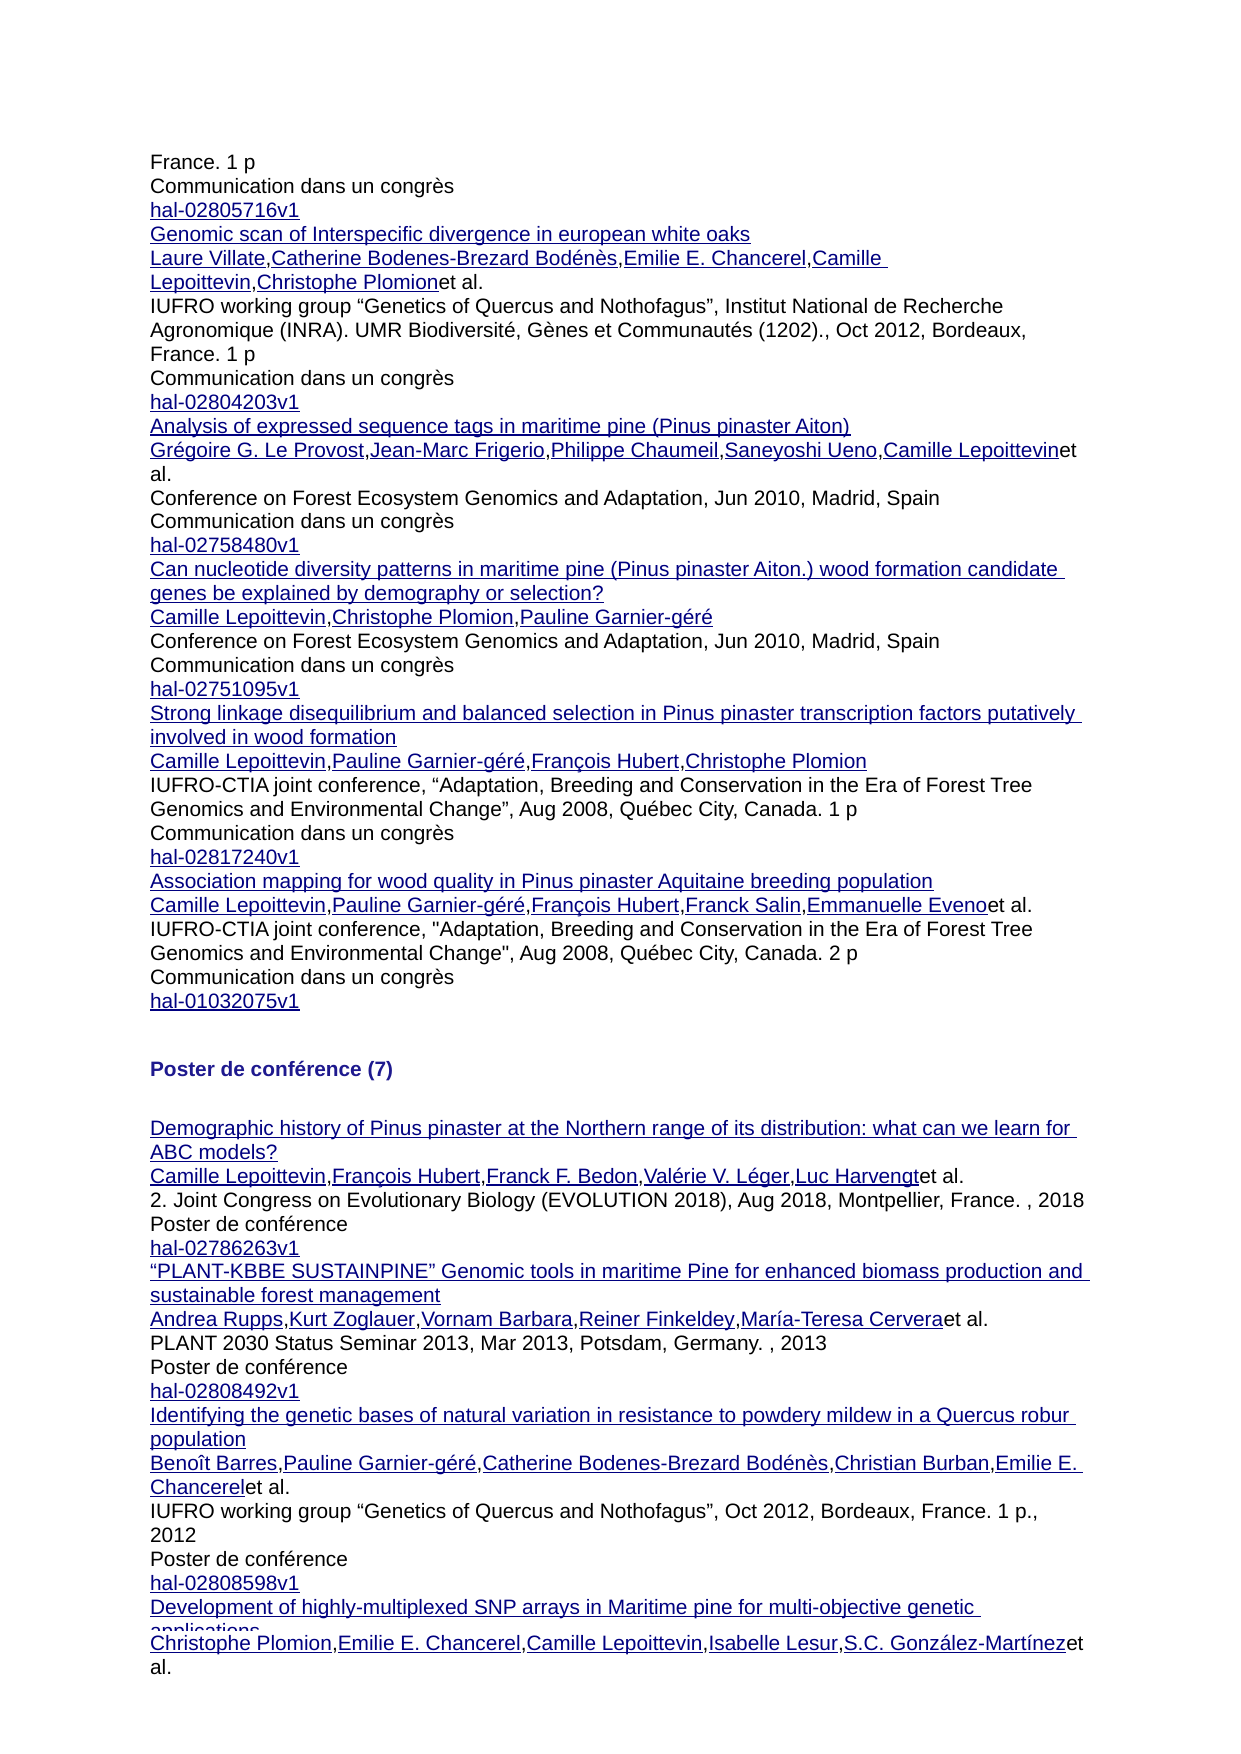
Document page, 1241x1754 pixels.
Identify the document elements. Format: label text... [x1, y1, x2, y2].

table_cell Analysis of expressed sequence tags in maritime pine (Pinus pinaster Aiton) Grégoire G. Le Provost,Jean-Marc Frigerio,Philippe Chaumeil,Saneyoshi Ueno,Camille Lepoittevinet al. Conference on Forest Ecosystem Genomics and Adaptation, Jun 2010, Madrid, Spain Communication dans un congrès hal-02758480v1 [150, 414, 1090, 557]
table_cell Genomic scan of Interspecific divergence in european white oaks Laure Villate,Catherine Bodenes-Brezard Bodénès,Emilie E. Chancerel,Camille Lepoittevin,Christophe Plomionet al. IUFRO working group “Genetics of Quercus and Nothofagus”, Institut National de Recherche Agronomique (INRA). UMR Biodiversité, Gènes et Communautés (1202)., Oct 2012, Bordeaux, France. 1 p Communication dans un congrès hal-02804203v1 [150, 222, 1090, 413]
table_cell “PLANT-KBBE SUSTAINPINE” Genomic tools in maritime Pine for enhanced biomass production and [150, 1259, 1090, 1280]
table_cell Development of highly-multiplexed SNP arrays in Maritime pine for multi-objective genetic applications Christophe Plomion,Emilie E. Chancerel,Camille Lepoittevin,Isabelle Lesur,S.C. González-Martínezet al. [150, 1595, 1090, 1679]
table_cell Can nucleotide diversity patterns in maritime pine (Pinus pinaster Aiton.) wood formation candidate genes be explained by demography or selection? Camille Lepoittevin,Christophe Plomion,Pauline Garnier‐géré Conference on Forest Ecosystem Genomics and Adaptation, Jun 2010, Madrid, Spain Communication dans un congrès hal-02751095v1 [150, 557, 1090, 701]
table_header Demographic history of Pinus pinaster at the Northern range of its distribution: what can we learn for ABC models? Camille Lepoittevin,François Hubert,Franck F. Bedon,Valérie V. Léger,Luc Harvengtet al. 2. Joint Congress on Evolutionary Biology (EVOLUTION 2018), Aug 2018, Montpellier, France. , 2018 Poster de conférence hal-02786263v1 [150, 1116, 1090, 1259]
subtitle Poster de conférence (7) [150, 1057, 1090, 1081]
table_cell France. 1 p Communication dans un congrès hal-02805716v1 [150, 150, 1090, 222]
table_cell Strong linkage disequilibrium and balanced selection in Pinus pinaster transcription factors putatively involved in wood formation Camille Lepoittevin,Pauline Garnier‐géré,François Hubert,Christophe Plomion IUFRO-CTIA joint conference, “Adaptation, Breeding and Conservation in the Era of Forest Tree Genomics and Environmental Change”, Aug 2008, Québec City, Canada. 1 p Communication dans un congrès hal-02817240v1 [150, 701, 1090, 869]
table_cell Identifying the genetic bases of natural variation in resistance to powdery mildew in a Quercus robur population Benoît Barres,Pauline Garnier‐géré,Catherine Bodenes-Brezard Bodénès,Christian Burban,Emilie E. Chancerelet al. IUFRO working group “Genetics of Quercus and Nothofagus”, Oct 2012, Bordeaux, France. 1 p., 2012 Poster de conférence hal-02808598v1 [150, 1403, 1090, 1595]
table_cell Association mapping for wood quality in Pinus pinaster Aquitaine breeding population Camille Lepoittevin,Pauline Garnier‐géré,François Hubert,Franck Salin,Emmanuelle Evenoet al. IUFRO-CTIA joint conference, "Adaptation, Breeding and Conservation in the Era of Forest Tree Genomics and Environmental Change", Aug 2008, Québec City, Canada. 2 p Communication dans un congrès hal-01032075v1 [150, 869, 1090, 1012]
table_cell sustainable forest management Andrea Rupps,Kurt Zoglauer,Vornam Barbara,Reiner Finkeldey,María-Teresa Cerveraet al. PLANT 2030 Status Seminar 2013, Mar 2013, Potsdam, Germany. , 2013 Poster de conférence hal-02808492v1 [150, 1281, 1090, 1403]
